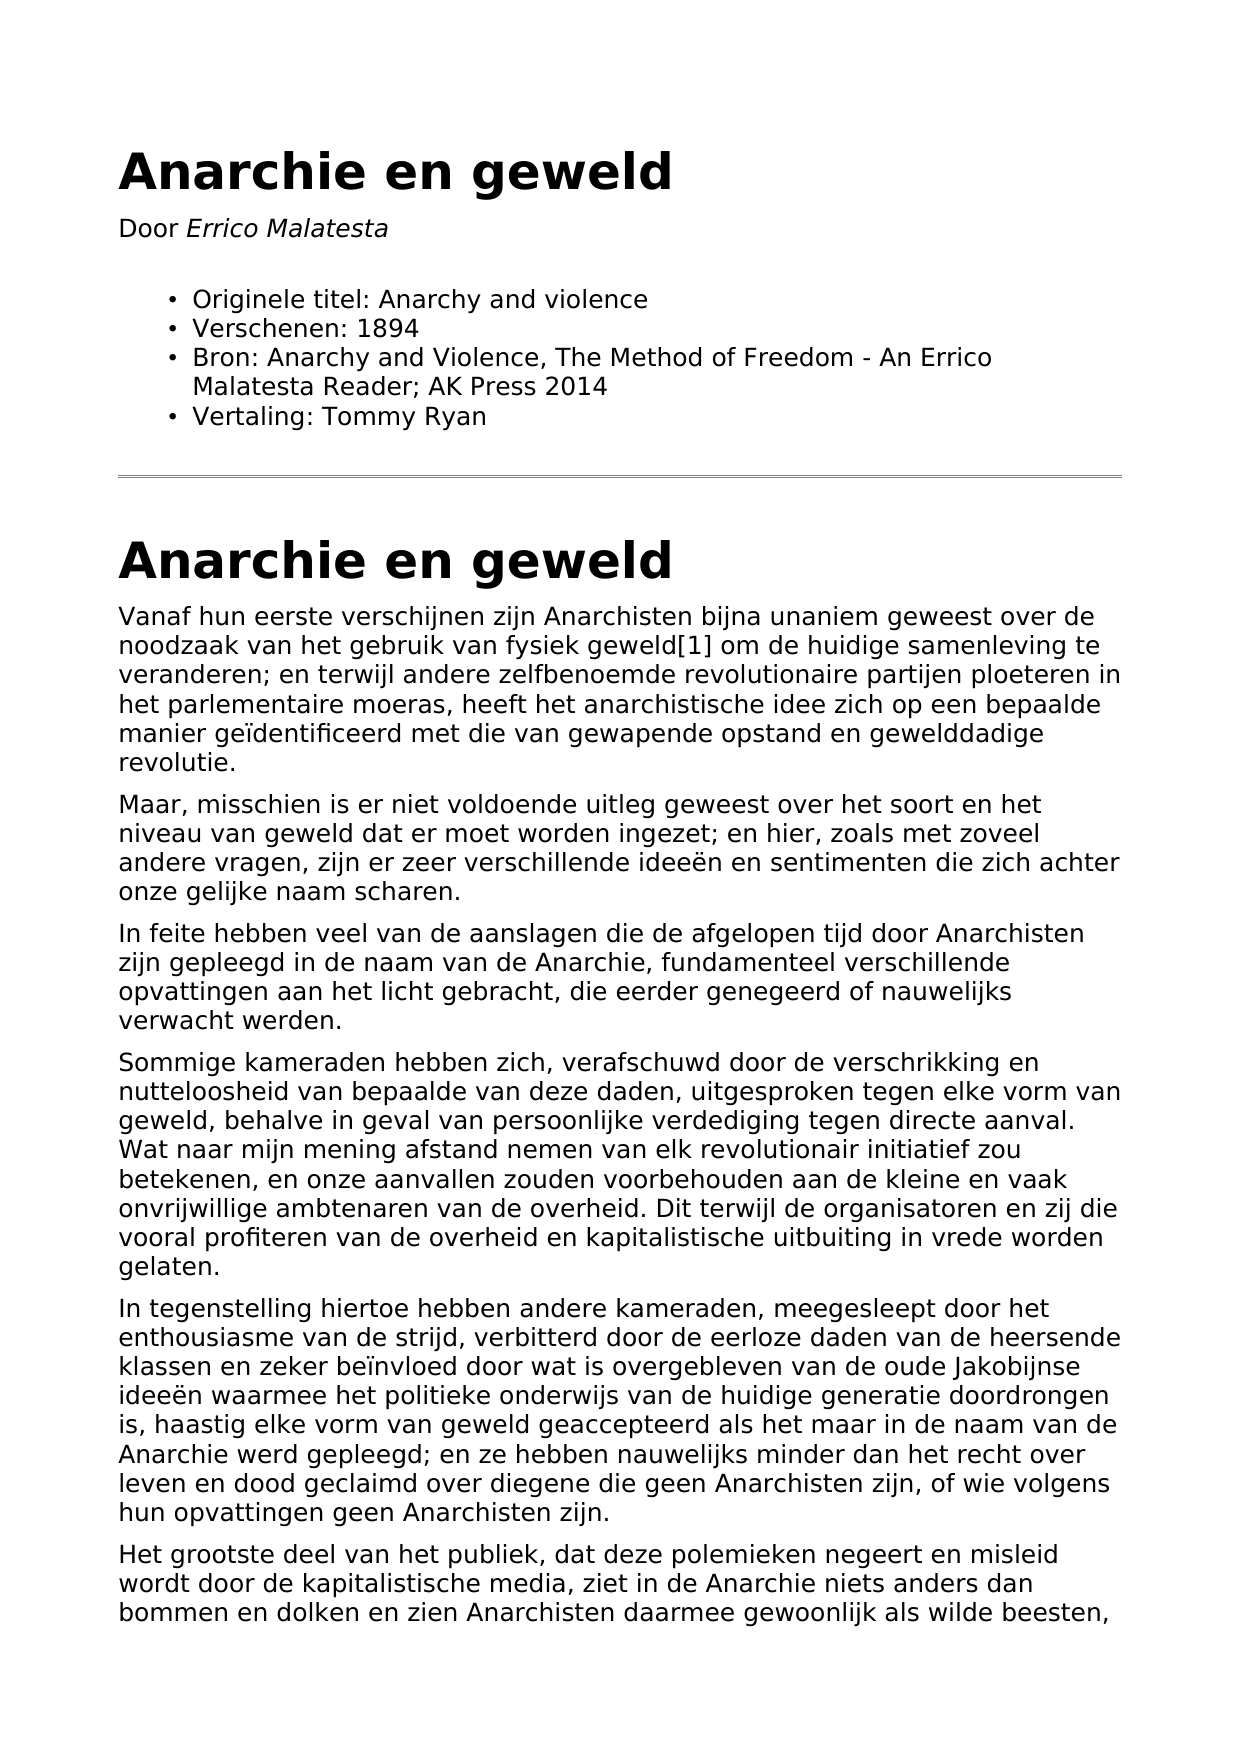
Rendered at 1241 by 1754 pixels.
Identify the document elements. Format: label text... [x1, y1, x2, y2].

text Door Errico Malatesta [118, 214, 1122, 243]
subtitle Anarchie en geweld [118, 143, 1122, 201]
text Vanaf hun eerste verschijnen zijn Anarchisten bijna unaniem geweest over de noodzaak van het gebruik van fysiek geweld[1] om de huidige samenleving te veranderen; en terwijl andere zelfbenoemde revolutionaire partijen ploeteren in het parlementaire moeras, heeft het anarchistische idee zich op een bepaalde manier geïdentificeerd met die van gewapende opstand en gewelddadige revolutie. [118, 602, 1122, 777]
text In tegenstelling hiertoe hebben andere kameraden, meegesleept door het enthousiasme van de strijd, verbitterd door de eerloze daden van de heersende klassen en zeker beïnvloed door wat is overgebleven van de oude Jakobijnse ideeën waarmee het politieke onderwijs van de huidige generatie doordrongen is, haastig elke vorm van geweld geaccepteerd als het maar in de naam van de Anarchie werd gepleegd; en ze hebben nauwelijks minder dan het recht over leven en dood geclaimd over diegene die geen Anarchisten zijn, of wie volgens hun opvattingen geen Anarchisten zijn. [118, 1294, 1122, 1527]
list Bron: Anarchy and Violence, The Method of Freedom - An Errico Malatesta Reader; AK Press 2014 [177, 343, 1122, 402]
subtitle Anarchie en geweld [118, 532, 1122, 590]
text Sommige kameraden hebben zich, verafschuwd door de verschrikking en nutteloosheid van bepaalde van deze daden, uitgesproken tegen elke vorm van geweld, behalve in geval van persoonlijke verdediging tegen directe aanval. Wat naar mijn mening afstand nemen van elk revolutionair initiatief zou betekenen, en onze aanvallen zouden voorbehouden aan de kleine en vaak onvrijwillige ambtenaren van de overheid. Dit terwijl de organisatoren en zij die vooral profiteren van de overheid en kapitalistische uitbuiting in vrede worden gelaten. [118, 1048, 1122, 1282]
text Maar, misschien is er niet voldoende uitleg geweest over het soort en het niveau van geweld dat er moet worden ingezet; en hier, zoals met zoveel andere vragen, zijn er zeer verschillende ideeën en sentimenten die zich achter onze gelijke naam scharen. [118, 790, 1122, 907]
list Verschenen: 1894 [177, 314, 1122, 343]
list Originele titel: Anarchy and violence [177, 285, 1122, 314]
text Het grootste deel van het publiek, dat deze polemieken negeert en misleid wordt door de kapitalistische media, ziet in de Anarchie niets anders dan bommen en dolken en zien Anarchisten daarmee gewoonlijk als wilde beesten, [118, 1540, 1122, 1627]
text In feite hebben veel van de aanslagen die de afgelopen tijd door Anarchisten zijn gepleegd in de naam van de Anarchie, fundamenteel verschillende opvattingen aan het licht gebracht, die eerder genegeerd of nauwelijks verwacht werden. [118, 919, 1122, 1036]
list Vertaling: Tommy Ryan [177, 402, 1122, 431]
